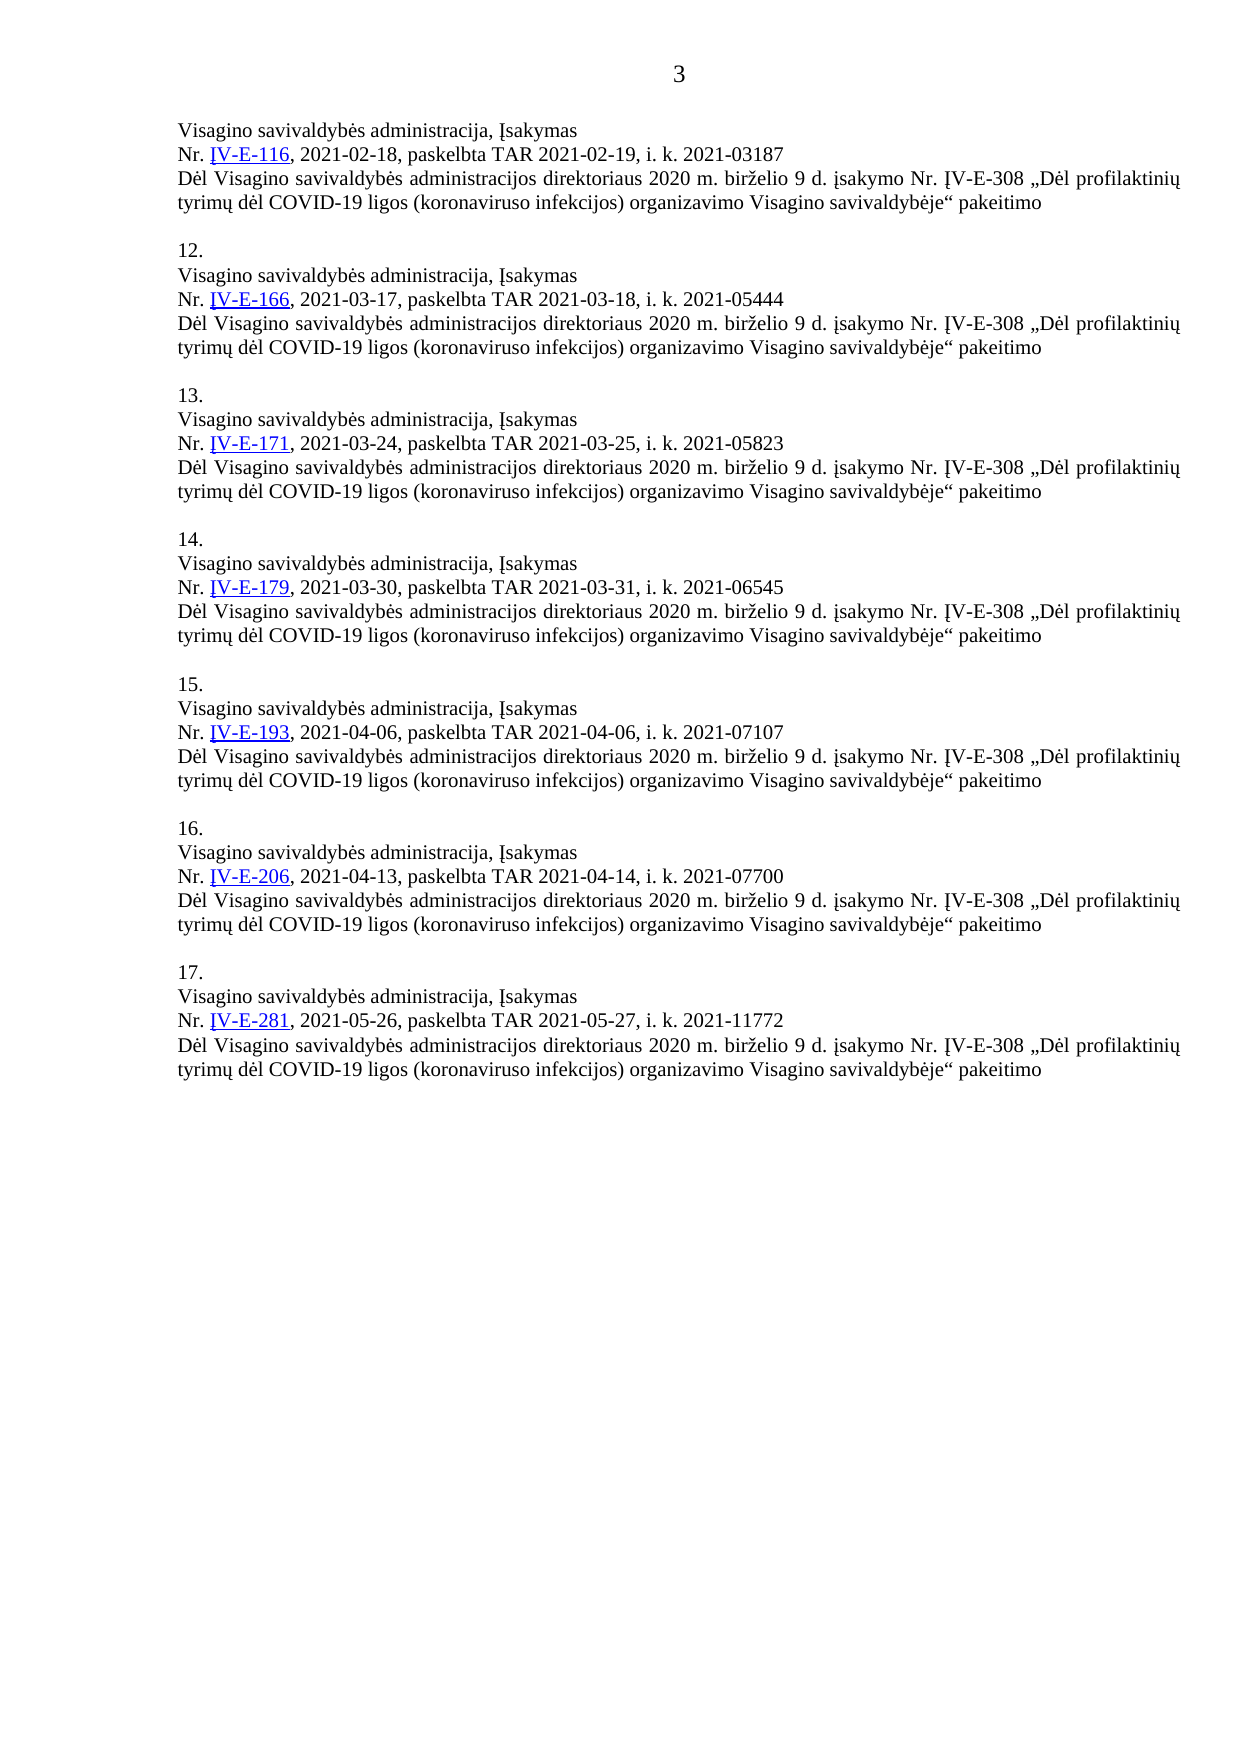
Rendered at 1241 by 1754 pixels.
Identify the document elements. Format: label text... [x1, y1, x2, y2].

text Visagino savivaldybės administracija, Įsakymas [177, 407, 1181, 431]
text Dėl Visagino savivaldybės administracijos direktoriaus 2020 m. birželio 9 d. įsakymo Nr. ĮV-E-308 „Dėl profilaktinių tyrimų dėl COVID-19 ligos (koronaviruso infekcijos) organizavimo Visagino savivaldybėje“ pakeitimo [177, 455, 1181, 503]
text Visagino savivaldybės administracija, Įsakymas [177, 551, 1181, 575]
text Nr. ĮV-E-206, 2021-04-13, paskelbta TAR 2021-04-14, i. k. 2021-07700 [177, 864, 1181, 888]
text Dėl Visagino savivaldybės administracijos direktoriaus 2020 m. birželio 9 d. įsakymo Nr. ĮV-E-308 „Dėl profilaktinių tyrimų dėl COVID-19 ligos (koronaviruso infekcijos) organizavimo Visagino savivaldybėje“ pakeitimo [177, 166, 1181, 214]
text Dėl Visagino savivaldybės administracijos direktoriaus 2020 m. birželio 9 d. įsakymo Nr. ĮV-E-308 „Dėl profilaktinių tyrimų dėl COVID-19 ligos (koronaviruso infekcijos) organizavimo Visagino savivaldybėje“ pakeitimo [177, 1032, 1181, 1081]
text 16. [177, 816, 1181, 840]
text Dėl Visagino savivaldybės administracijos direktoriaus 2020 m. birželio 9 d. įsakymo Nr. ĮV-E-308 „Dėl profilaktinių tyrimų dėl COVID-19 ligos (koronaviruso infekcijos) organizavimo Visagino savivaldybėje“ pakeitimo [177, 888, 1181, 936]
text 15. [177, 672, 1181, 696]
text 17. [177, 960, 1181, 984]
text Visagino savivaldybės administracija, Įsakymas [177, 984, 1181, 1008]
text 13. [177, 383, 1181, 407]
text 12. [177, 238, 1181, 262]
text Dėl Visagino savivaldybės administracijos direktoriaus 2020 m. birželio 9 d. įsakymo Nr. ĮV-E-308 „Dėl profilaktinių tyrimų dėl COVID-19 ligos (koronaviruso infekcijos) organizavimo Visagino savivaldybėje“ pakeitimo [177, 599, 1181, 647]
text Visagino savivaldybės administracija, Įsakymas [177, 840, 1181, 864]
text Nr. ĮV-E-193, 2021-04-06, paskelbta TAR 2021-04-06, i. k. 2021-07107 [177, 720, 1181, 744]
text Nr. ĮV-E-166, 2021-03-17, paskelbta TAR 2021-03-18, i. k. 2021-05444 [177, 287, 1181, 311]
text Dėl Visagino savivaldybės administracijos direktoriaus 2020 m. birželio 9 d. įsakymo Nr. ĮV-E-308 „Dėl profilaktinių tyrimų dėl COVID-19 ligos (koronaviruso infekcijos) organizavimo Visagino savivaldybėje“ pakeitimo [177, 744, 1181, 792]
text Dėl Visagino savivaldybės administracijos direktoriaus 2020 m. birželio 9 d. įsakymo Nr. ĮV-E-308 „Dėl profilaktinių tyrimų dėl COVID-19 ligos (koronaviruso infekcijos) organizavimo Visagino savivaldybėje“ pakeitimo [177, 311, 1181, 359]
text Nr. ĮV-E-179, 2021-03-30, paskelbta TAR 2021-03-31, i. k. 2021-06545 [177, 575, 1181, 599]
text Nr. ĮV-E-116, 2021-02-18, paskelbta TAR 2021-02-19, i. k. 2021-03187 [177, 142, 1181, 166]
text Nr. ĮV-E-171, 2021-03-24, paskelbta TAR 2021-03-25, i. k. 2021-05823 [177, 431, 1181, 455]
text Visagino savivaldybės administracija, Įsakymas [177, 262, 1181, 287]
text Visagino savivaldybės administracija, Įsakymas [177, 118, 1181, 142]
text Visagino savivaldybės administracija, Įsakymas [177, 696, 1181, 720]
text 14. [177, 527, 1181, 551]
text Nr. ĮV-E-281, 2021-05-26, paskelbta TAR 2021-05-27, i. k. 2021-11772 [177, 1008, 1181, 1032]
